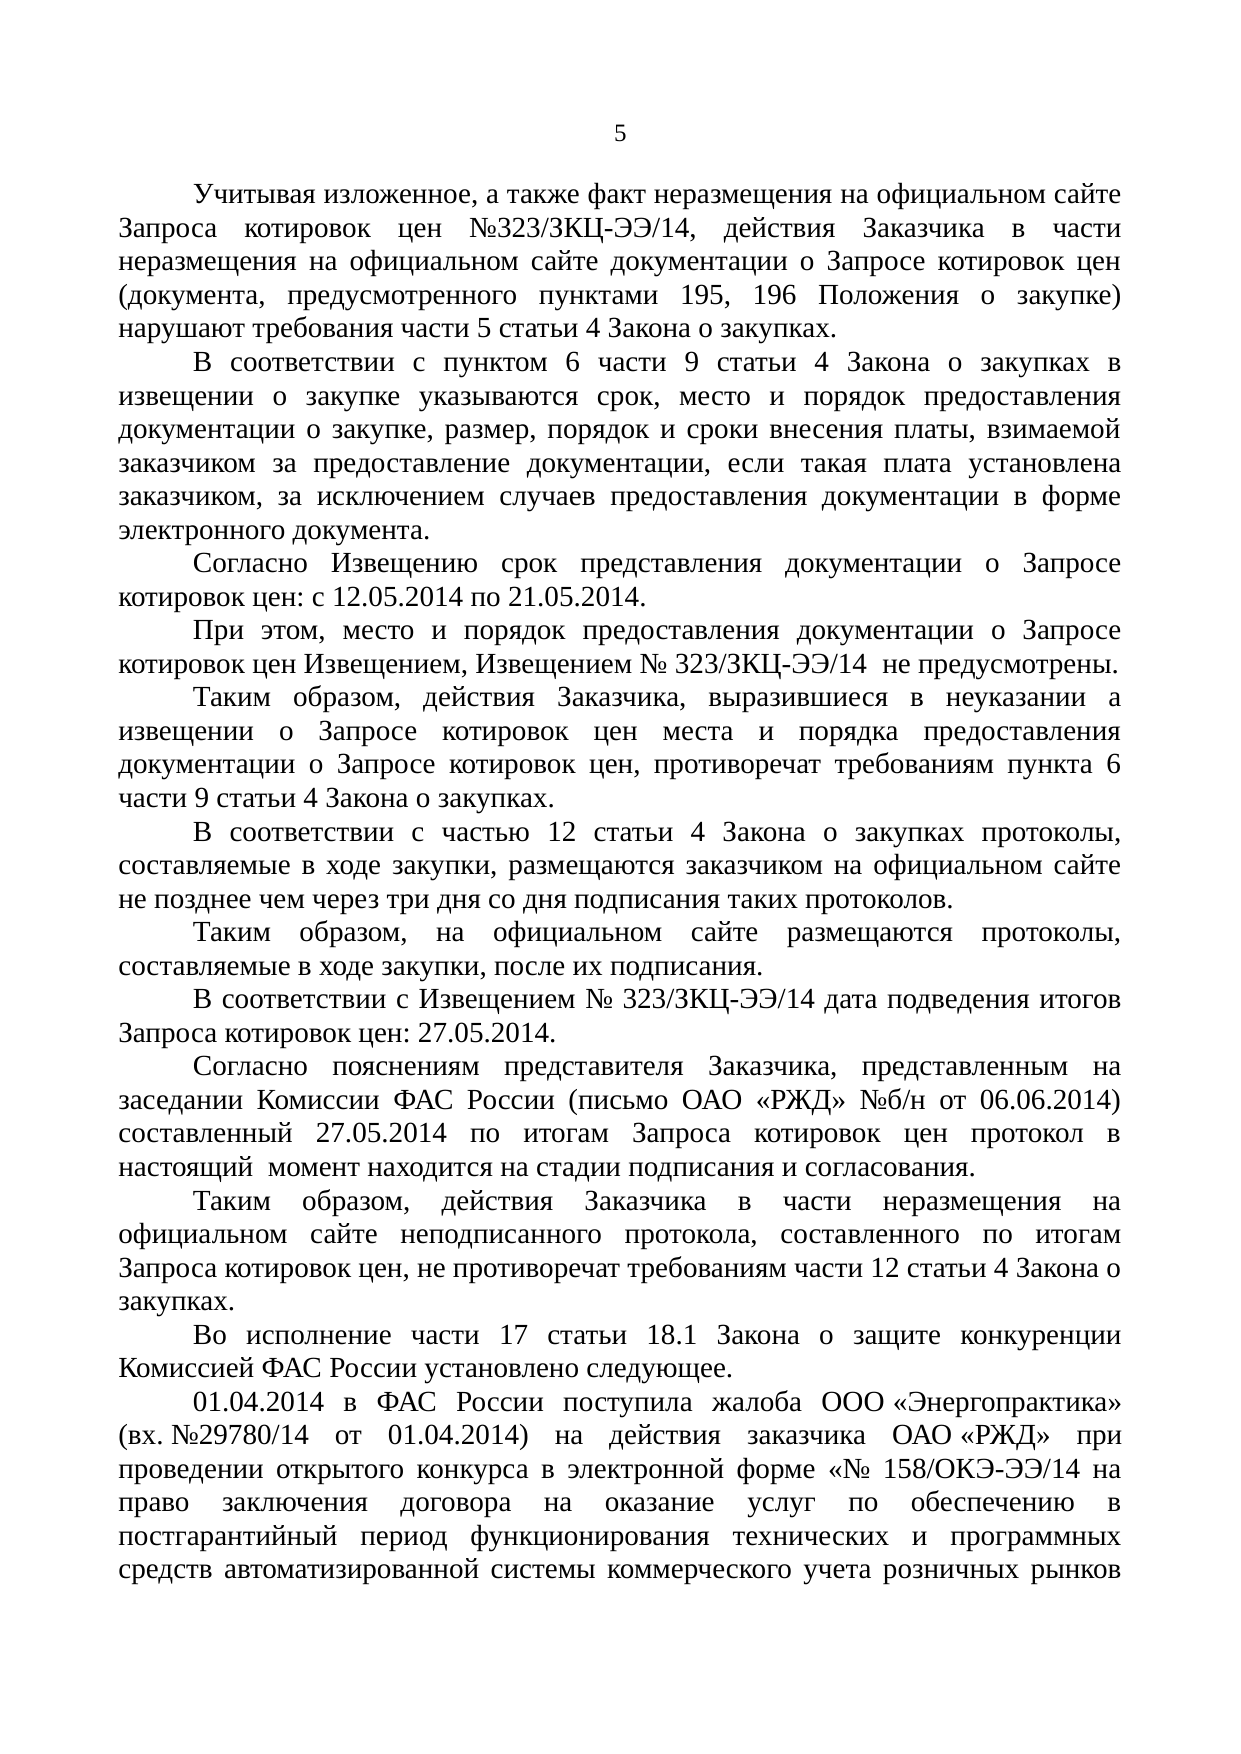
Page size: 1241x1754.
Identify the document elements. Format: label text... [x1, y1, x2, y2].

text Таким образом, на официальном сайте размещаются протоколы, составляемые в ходе закупки, после их подписания. [118, 914, 1122, 981]
text 01.04.2014 в ФАС России поступила жалоба ООО «Энергопрактика» (вх. №29780/14 от 01.04.2014) на действия заказчика ОАО «РЖД» при проведении открытого конкурса в электронной форме «№ 158/ОКЭ-ЭЭ/14 на право заключения договора на оказание услуг по обеспечению в постгарантийный период функционирования технических и программных средств автоматизированной системы коммерческого учета розничных рынков [118, 1384, 1122, 1585]
text При этом, место и порядок предоставления документации о Запросе котировок цен Извещением, Извещением № 323/ЗКЦ-ЭЭ/14 не предусмотрены. [118, 612, 1122, 679]
text Учитывая изложенное, а также факт неразмещения на официальном сайте Запроса котировок цен №323/ЗКЦ-ЭЭ/14, действия Заказчика в части неразмещения на официальном сайте документации о Запросе котировок цен (документа, предусмотренного пунктами 195, 196 Положения о закупке) нарушают требования части 5 статьи 4 Закона о закупках. [118, 176, 1122, 344]
text Согласно пояснениям представителя Заказчика, представленным на заседании Комиссии ФАС России (письмо ОАО «РЖД» №б/н от 06.06.2014) составленный 27.05.2014 по итогам Запроса котировок цен протокол в настоящий момент находится на стадии подписания и согласования. [118, 1048, 1122, 1183]
text В соответствии с Извещением № 323/ЗКЦ-ЭЭ/14 дата подведения итогов Запроса котировок цен: 27.05.2014. [118, 981, 1122, 1048]
text Во исполнение части 17 статьи 18.1 Закона о защите конкуренции Комиссией ФАС России установлено следующее. [118, 1317, 1122, 1384]
text В соответствии с частью 12 статьи 4 Закона о закупках протоколы, составляемые в ходе закупки, размещаются заказчиком на официальном сайте не позднее чем через три дня со дня подписания таких протоколов. [118, 814, 1122, 914]
text В соответствии с пунктом 6 части 9 статьи 4 Закона о закупках в извещении о закупке указываются срок, место и порядок предоставления документации о закупке, размер, порядок и сроки внесения платы, взимаемой заказчиком за предоставление документации, если такая плата установлена заказчиком, за исключением случаев предоставления документации в форме электронного документа. [118, 344, 1122, 545]
text Согласно Извещению срок представления документации о Запросе котировок цен: с 12.05.2014 по 21.05.2014. [118, 545, 1122, 612]
text Таким образом, действия Заказчика в части неразмещения на официальном сайте неподписанного протокола, составленного по итогам Запроса котировок цен, не противоречат требованиям части 12 статьи 4 Закона о закупках. [118, 1183, 1122, 1317]
text Таким образом, действия Заказчика, выразившиеся в неуказании а извещении о Запросе котировок цен места и порядка предоставления документации о Запросе котировок цен, противоречат требованиям пункта 6 части 9 статьи 4 Закона о закупках. [118, 679, 1122, 814]
